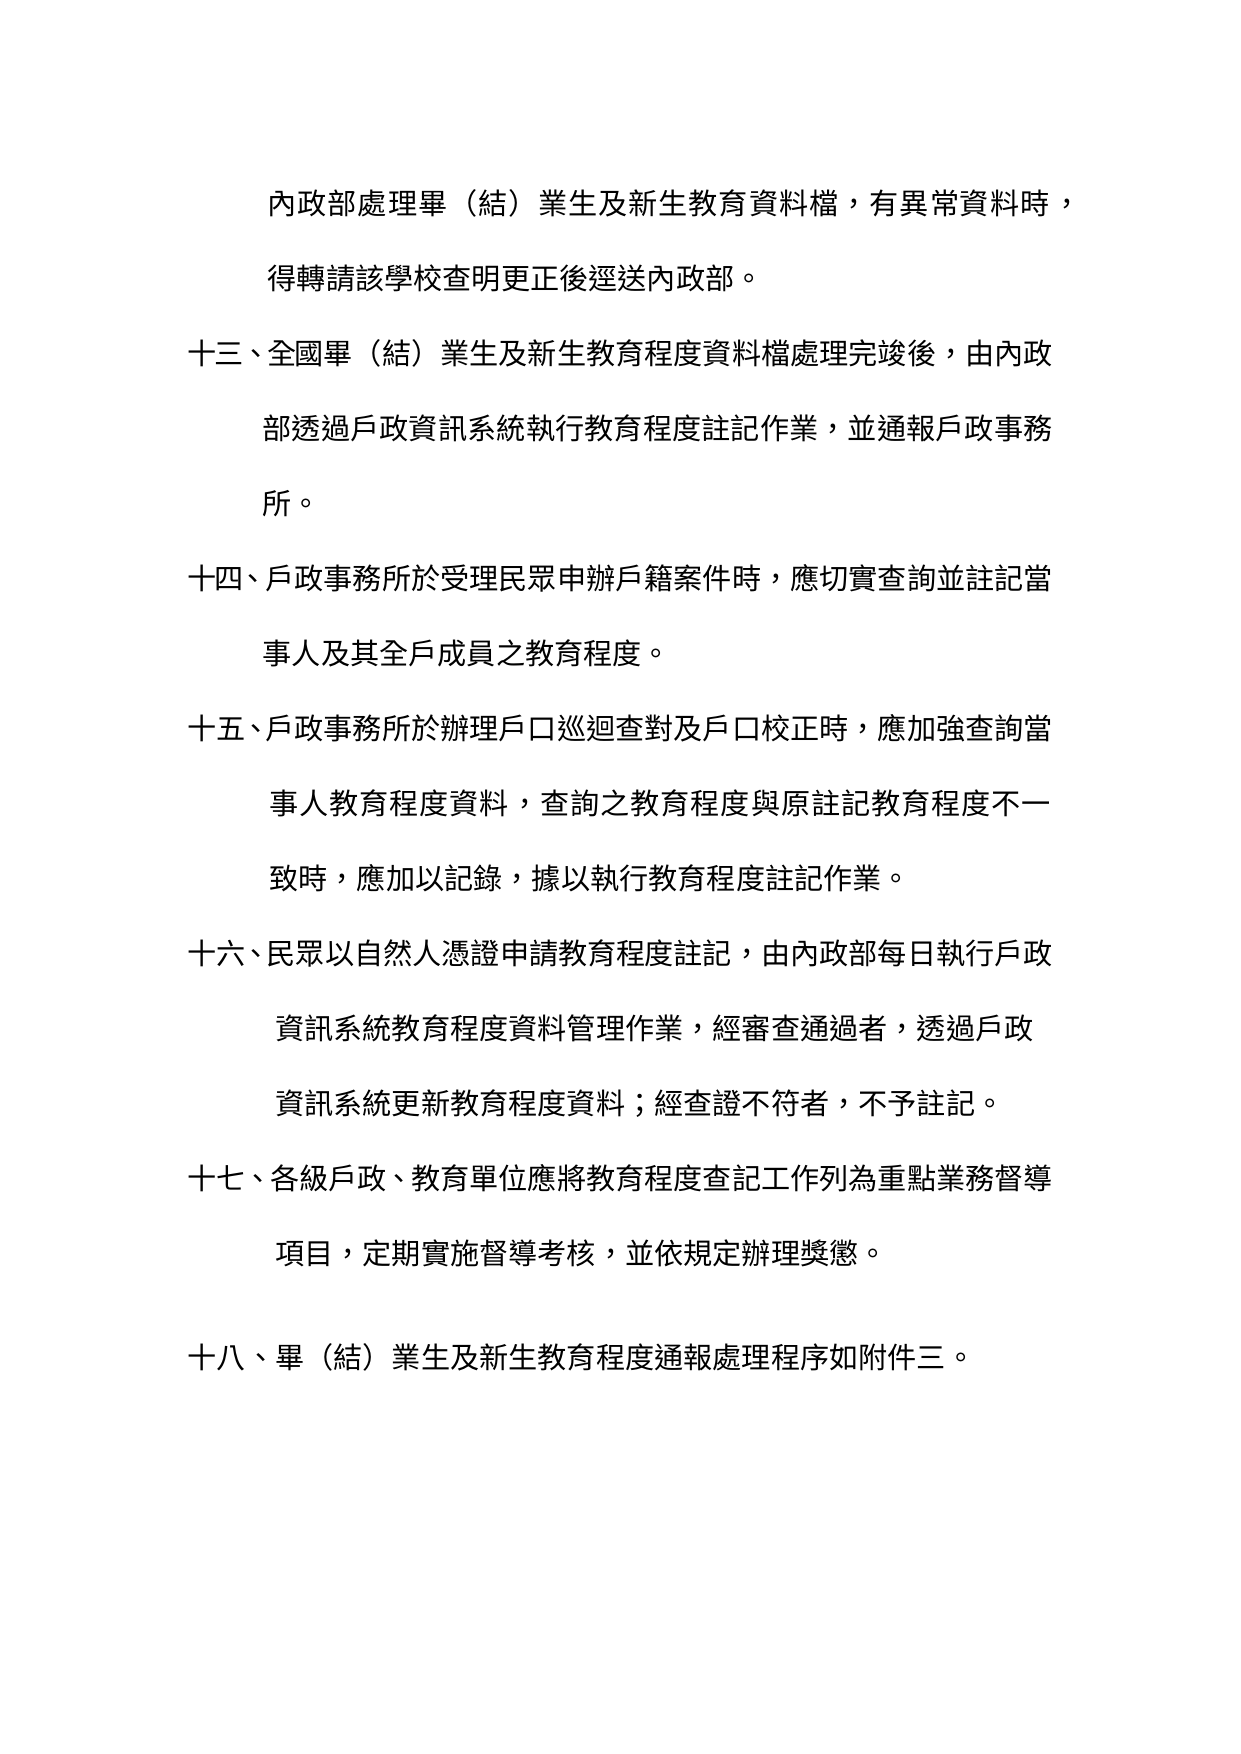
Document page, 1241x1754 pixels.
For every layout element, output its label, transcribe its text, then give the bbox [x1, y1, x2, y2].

text 十七、各級戶政、教育單位應將教育程度查記工作列為重點業務督導項目，定期實施督導考核，並依規定辦理獎懲。 [187, 1139, 1053, 1289]
text 內政部處理畢（結）業生及新生教育資料檔，有異常資料時，得轉請該學校查明更正後逕送內政部。 [267, 164, 1053, 314]
text 十八、畢（結）業生及新生教育程度通報處理程序如附件三。 [187, 1318, 1053, 1393]
text 十三、全國畢（結）業生及新生教育程度資料檔處理完竣後，由內政部透過戶政資訊系統執行教育程度註記作業，並通報戶政事務所。 [187, 314, 1053, 539]
text 十四、戶政事務所於受理民眾申辦戶籍案件時，應切實查詢並註記當事人及其全戶成員之教育程度。 [187, 539, 1053, 689]
text 十五、戶政事務所於辦理戶口巡迴查對及戶口校正時，應加強查詢當事人教育程度資料，查詢之教育程度與原註記教育程度不一致時，應加以記錄，據以執行教育程度註記作業。 [187, 689, 1053, 914]
text 十六、民眾以自然人憑證申請教育程度註記，由內政部每日執行戶政資訊系統教育程度資料管理作業，經審查通過者，透過戶政資訊系統更新教育程度資料；經查證不符者，不予註記。 [187, 914, 1053, 1139]
